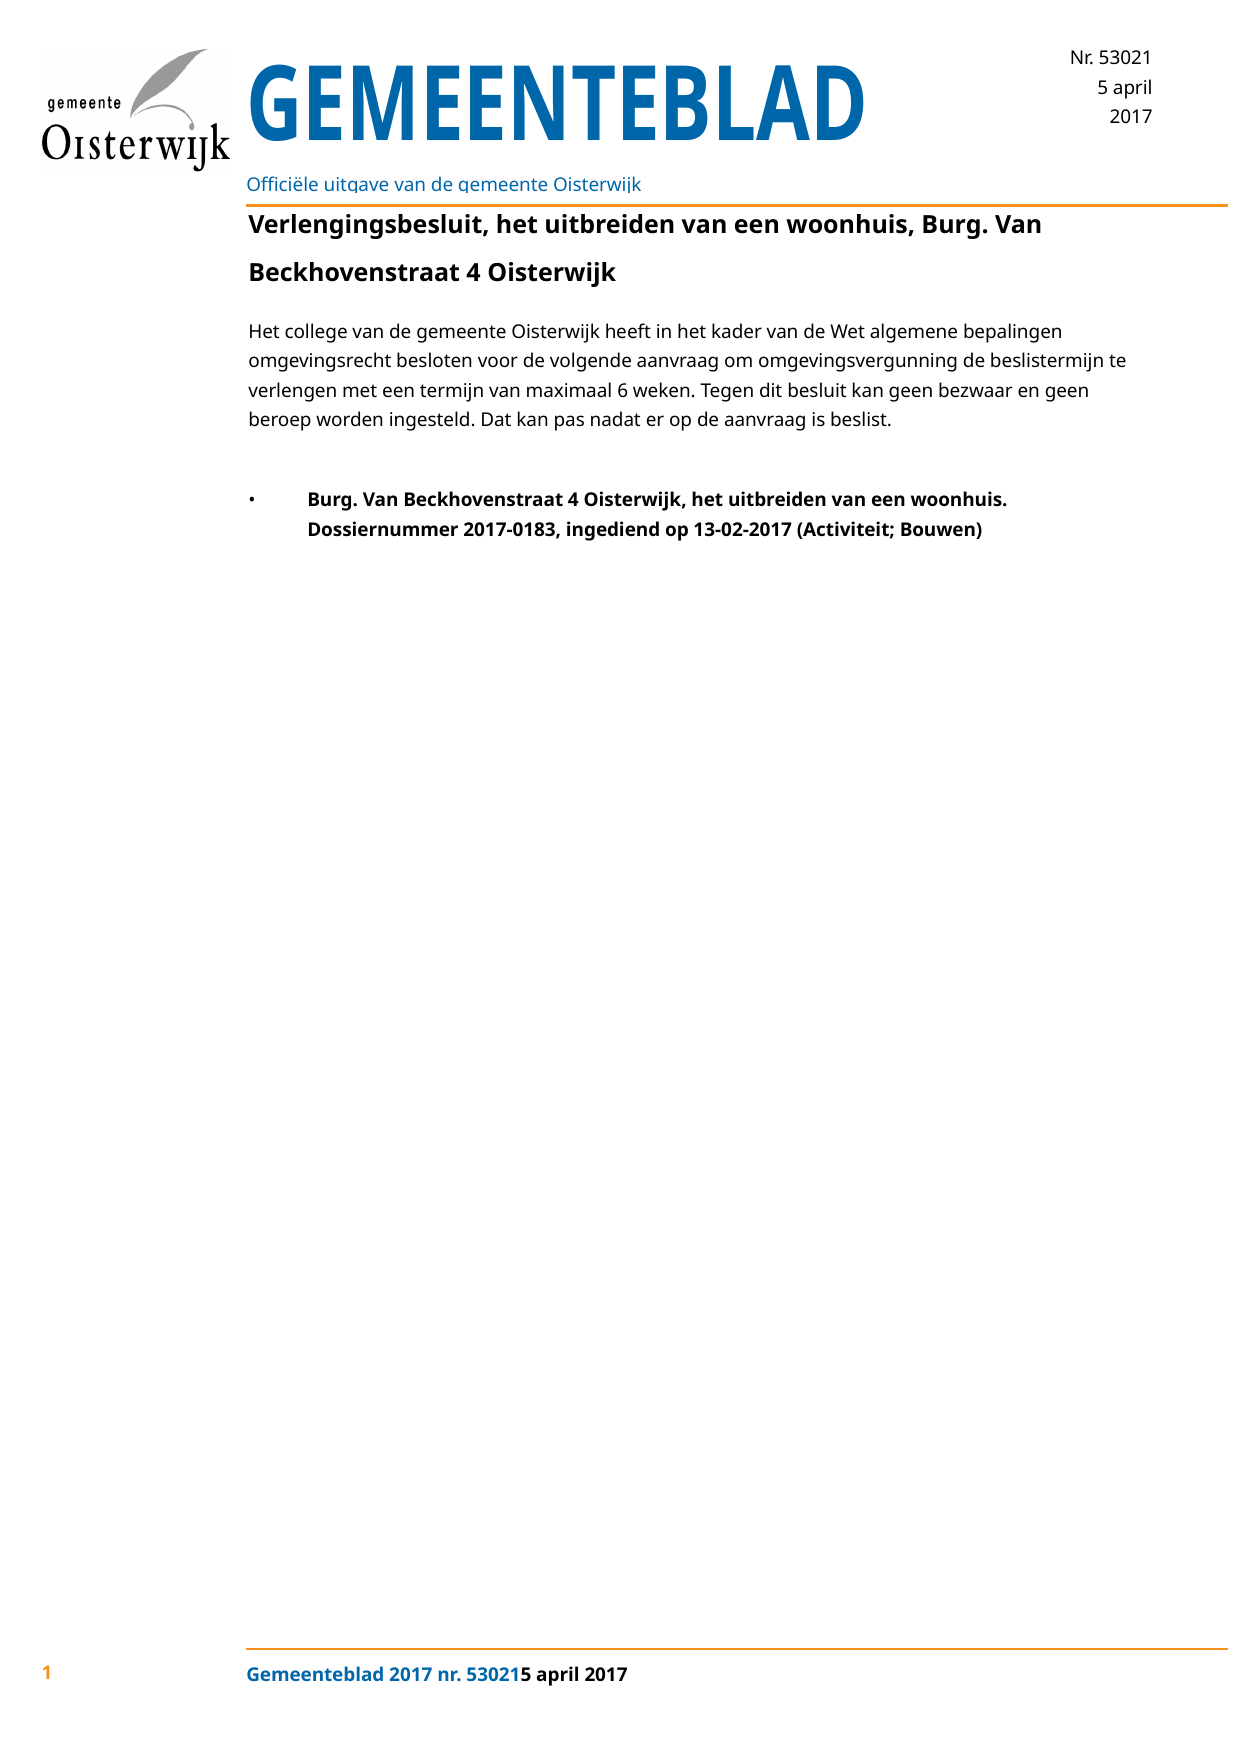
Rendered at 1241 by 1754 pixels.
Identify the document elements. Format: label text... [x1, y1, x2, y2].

text Het college van de gemeente Oisterwijk heeft in het kader van de Wet algemene bepalingen omgevingsrecht besloten voor de volgende aanvraag om omgevingsvergunning de beslistermijn te verlengen met een termijn van maximaal 6 weken. Tegen dit besluit kan geen bezwaar en geen beroep worden ingesteld. Dat kan pas nadat er op de aanvraag is beslist. [248, 318, 1152, 432]
list Burg. Van Beckhovenstraat 4 Oisterwijk, het uitbreiden van een woonhuis. Dossiernummer 2017-0183, ingediend op 13-02-2017 (Activiteit; Bouwen) [248, 487, 1152, 542]
picture [41, 47, 231, 172]
text Verlengingsbesluit, het uitbreiden van een woonhuis, Burg. Van Beckhovenstraat 4 Oisterwijk [248, 207, 1152, 288]
